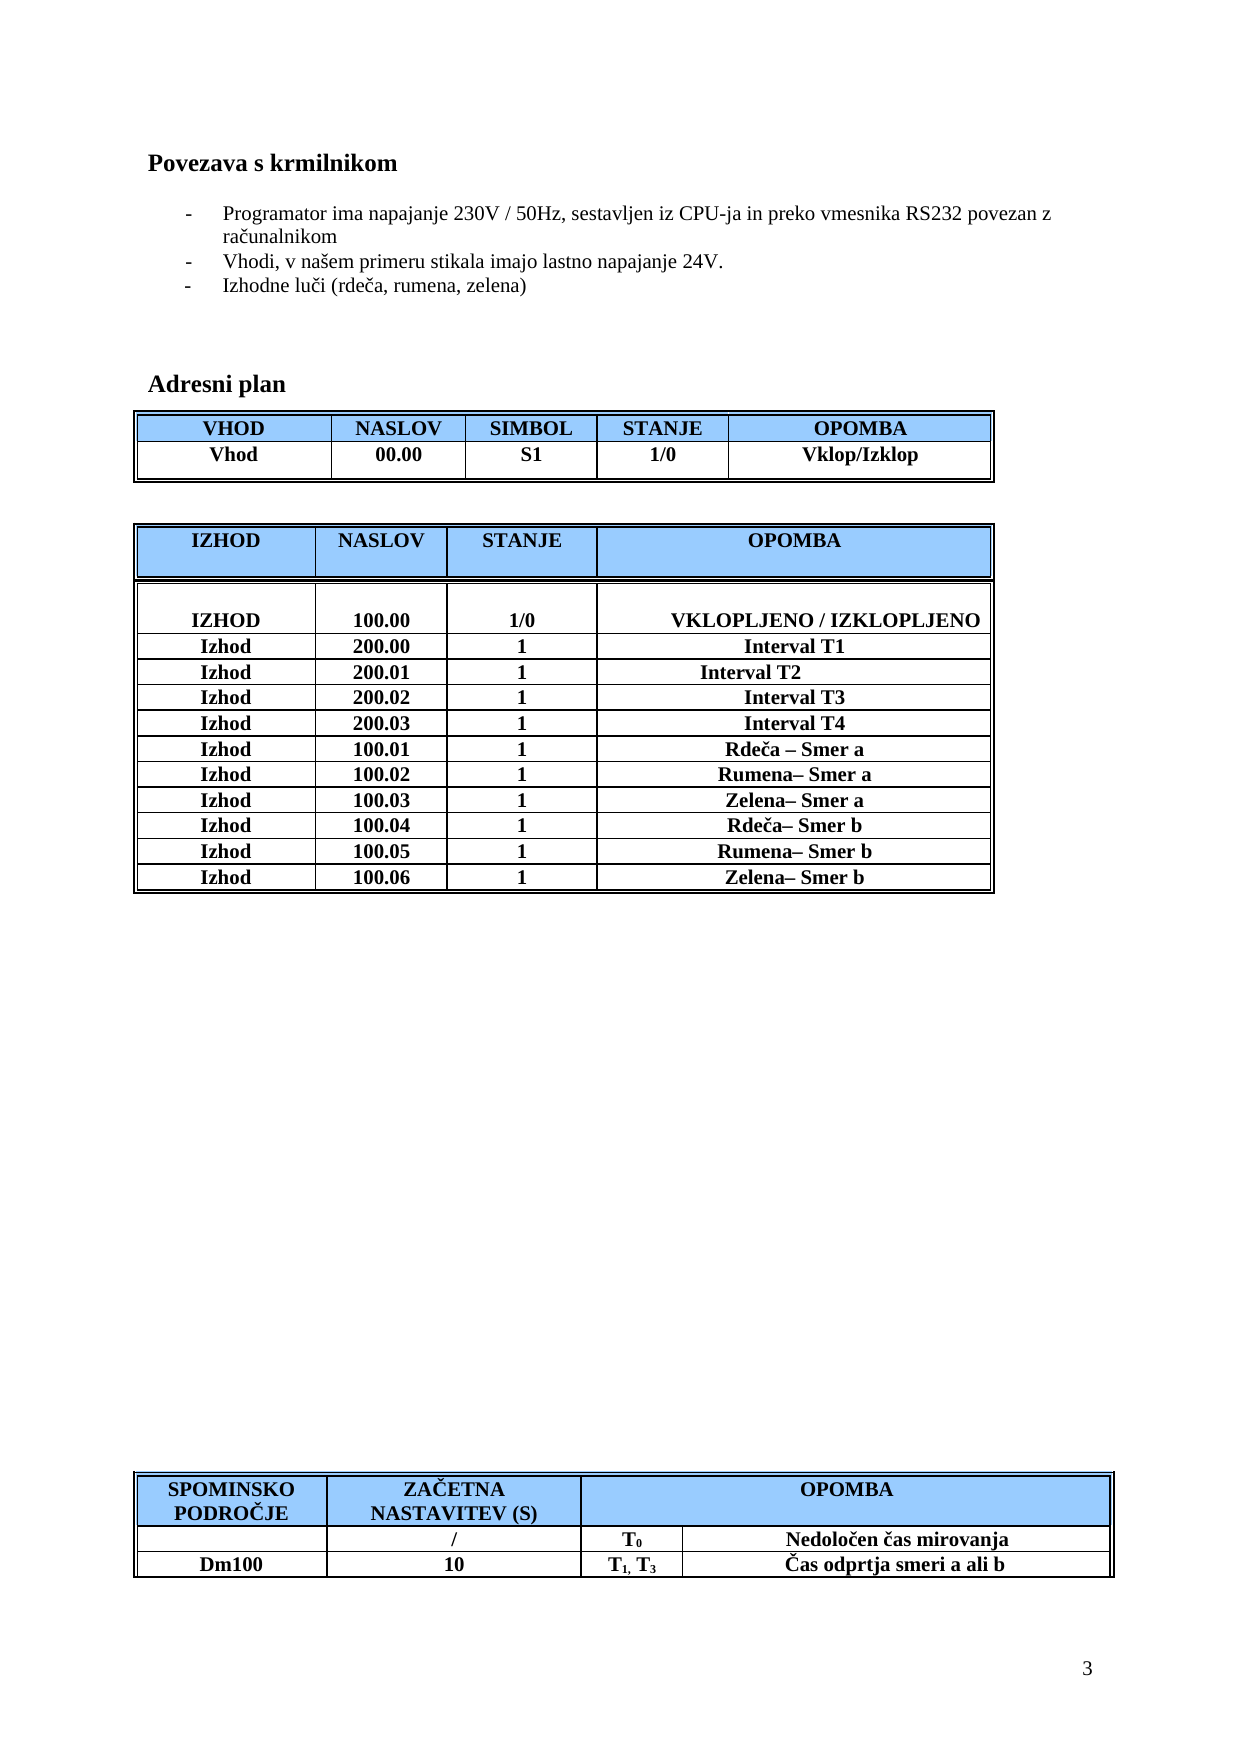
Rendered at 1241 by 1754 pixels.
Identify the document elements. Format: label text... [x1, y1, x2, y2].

table_cell 200.03 [316, 711, 446, 735]
table_cell 200.01 [316, 660, 446, 684]
table_cell Rumena– Smer b [598, 839, 990, 863]
table_cell Vklop/Izklop [729, 442, 990, 478]
table_cell Izhod [138, 788, 315, 812]
table_cell Nedoločen čas mirovanja [683, 1527, 1109, 1551]
table_cell / [328, 1527, 580, 1551]
table_cell S1 [466, 442, 596, 478]
table_header vklopljeno / izklopljeno [598, 584, 990, 632]
table_cell 200.02 [316, 685, 446, 709]
table_cell Izhod [138, 813, 315, 837]
table_cell 200.00 [316, 634, 446, 658]
table_cell Zelena– Smer b [598, 865, 990, 889]
table_cell Izhod [138, 737, 315, 761]
table_header Simbol [466, 416, 596, 441]
text - Izhodne luči (rdeča, rumena, zelena) [148, 273, 1093, 297]
table_cell 1 [448, 634, 596, 658]
table_cell Rdeča – Smer a [598, 737, 990, 761]
table_cell Izhod [138, 762, 315, 786]
table_cell 100.01 [316, 737, 446, 761]
table_cell Čas odprtja smeri a ali b [683, 1552, 1109, 1576]
table_cell 1 [448, 660, 596, 684]
table_cell 1 [448, 737, 596, 761]
table_cell 1/0 [598, 442, 728, 478]
table_header Stanje [448, 528, 596, 576]
table_cell 1 [448, 813, 596, 837]
table_cell 1 [448, 685, 596, 709]
table_cell T1, T3 [582, 1552, 682, 1576]
table_cell 100.04 [316, 813, 446, 837]
list Vhodi, v našem primeru stikala imajo lastno napajanje 24V. [185, 248, 1093, 273]
table_cell Interval T1 [598, 634, 990, 658]
table_cell 10 [328, 1552, 580, 1576]
table_cell Zelena– Smer a [598, 788, 990, 812]
table_cell Interval T2 [598, 660, 990, 684]
table_header Vhod [138, 416, 331, 441]
table_cell Rdeča– Smer b [598, 813, 990, 837]
table_cell T0 [582, 1527, 682, 1551]
table_cell Interval T3 [598, 685, 990, 709]
table_header Naslov [316, 528, 446, 576]
text Povezava s krmilnikom [148, 148, 1093, 176]
table_cell 00.00 [332, 442, 465, 478]
table_cell 100.05 [316, 839, 446, 863]
table_cell Vhod [138, 442, 331, 478]
table_header 100.00 [316, 584, 446, 632]
table_cell Dm100 [138, 1552, 326, 1576]
table_cell [138, 1527, 326, 1551]
table_cell Izhod [138, 839, 315, 863]
table_cell 1 [448, 788, 596, 812]
list Programator ima napajanje 230V / 50Hz, sestavljen iz CPU-ja in preko vmesnika RS232 povezan z računalnikom [185, 200, 1093, 248]
table_cell Izhod [138, 634, 315, 658]
table_header Naslov [332, 416, 465, 441]
table_cell 1 [448, 711, 596, 735]
table_header Opomba [582, 1477, 1109, 1525]
table_cell Izhod [138, 711, 315, 735]
table_header Opomba [598, 528, 990, 576]
table_cell Izhod [138, 660, 315, 684]
text Adresni plan [148, 369, 1093, 398]
table_cell 100.06 [316, 865, 446, 889]
table_cell Interval T4 [598, 711, 990, 735]
table_cell Izhod [138, 865, 315, 889]
table_header Začetna nastavitev (s) [328, 1477, 580, 1525]
table_header Stanje [598, 416, 728, 441]
table_cell 1 [448, 762, 596, 786]
table_header Izhod [138, 528, 315, 576]
table_header Opomba [729, 416, 990, 441]
table_cell Rumena– Smer a [598, 762, 990, 786]
table_header 1/0 [448, 584, 596, 632]
table_cell 1 [448, 839, 596, 863]
table_cell Izhod [138, 685, 315, 709]
table_header Spominsko področje [138, 1477, 326, 1525]
table_cell 1 [448, 865, 596, 889]
table_cell 100.03 [316, 788, 446, 812]
table_cell 100.02 [316, 762, 446, 786]
table_header Izhod [138, 584, 315, 632]
